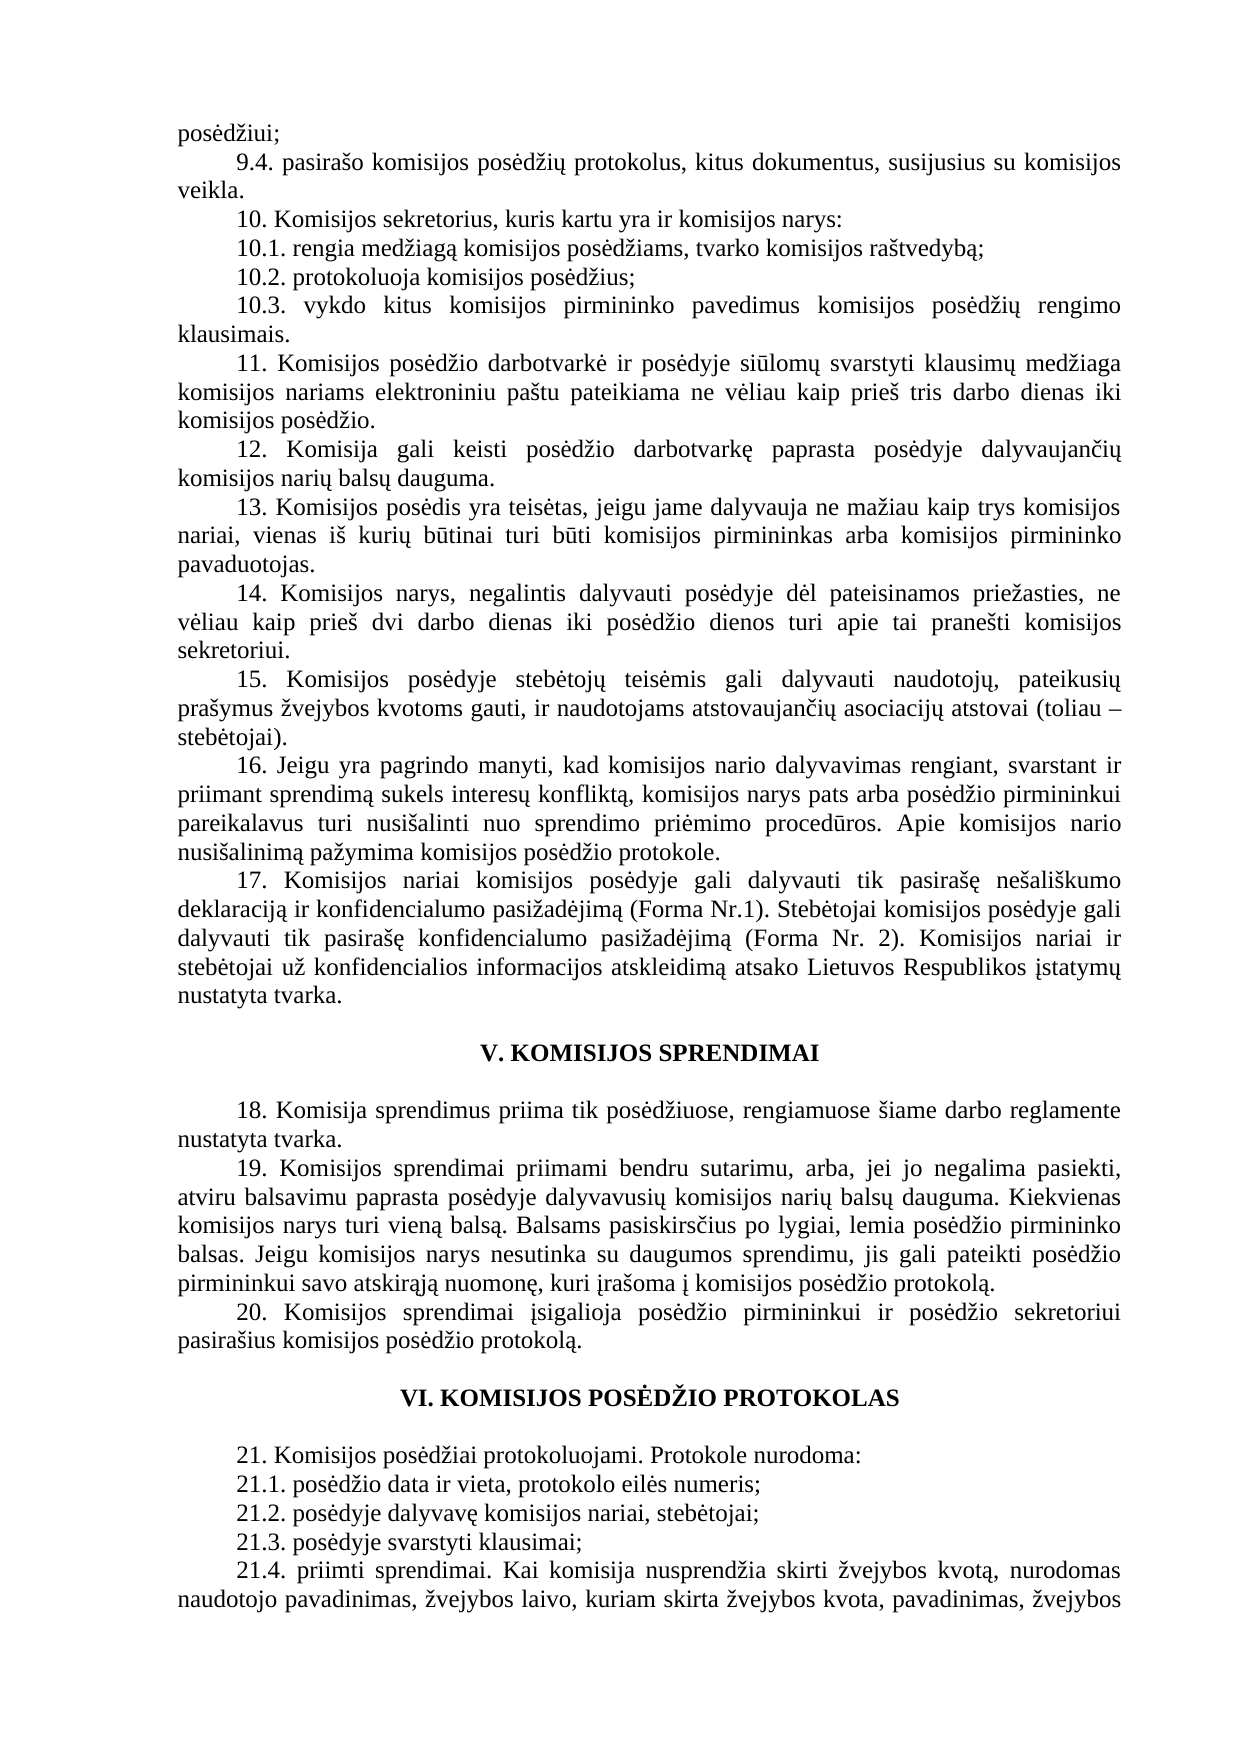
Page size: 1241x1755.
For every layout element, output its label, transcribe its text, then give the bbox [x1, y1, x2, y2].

text 21.2. posėdyje dalyvavę komisijos nariai, stebėtojai; [177, 1498, 1122, 1527]
text 21.4. priimti sprendimai. Kai komisija nusprendžia skirti žvejybos kvotą, nurodomas naudotojo pavadinimas, žvejybos laivo, kuriam skirta žvejybos kvota, pavadinimas, žvejybos [177, 1556, 1122, 1613]
text 18. Komisija sprendimus priima tik posėdžiuose, rengiamuose šiame darbo reglamente nustatyta tvarka. [177, 1096, 1122, 1153]
text 10.2. protokoluoja komisijos posėdžius; [177, 262, 1122, 291]
text 9.4. pasirašo komisijos posėdžių protokolus, kitus dokumentus, susijusius su komisijos veikla. [177, 147, 1122, 204]
text 13. Komisijos posėdis yra teisėtas, jeigu jame dalyvauja ne mažiau kaip trys komisijos nariai, vienas iš kurių būtinai turi būti komisijos pirmininkas arba komisijos pirmininko pavaduotojas. [177, 492, 1122, 578]
text 20. Komisijos sprendimai įsigalioja posėdžio pirmininkui ir posėdžio sekretoriui pasirašius komisijos posėdžio protokolą. [177, 1297, 1122, 1354]
text 16. Jeigu yra pagrindo manyti, kad komisijos nario dalyvavimas rengiant, svarstant ir priimant sprendimą sukels interesų konfliktą, komisijos narys pats arba posėdžio pirmininkui pareikalavus turi nusišalinti nuo sprendimo priėmimo procedūros. Apie komisijos nario nusišalinimą pažymima komisijos posėdžio protokole. [177, 751, 1122, 866]
text posėdžiui; [177, 118, 1122, 147]
text VI. KOMISIJOS POSĖDŽIO PROTOKOLAS [177, 1383, 1122, 1412]
text 21. Komisijos posėdžiai protokoluojami. Protokole nurodoma: [177, 1441, 1122, 1469]
text 21.3. posėdyje svarstyti klausimai; [177, 1527, 1122, 1556]
text 21.1. posėdžio data ir vieta, protokolo eilės numeris; [177, 1469, 1122, 1498]
text V. KOMISIJOS SPRENDIMAI [177, 1038, 1122, 1067]
text 15. Komisijos posėdyje stebėtojų teisėmis gali dalyvauti naudotojų, pateikusių prašymus žvejybos kvotoms gauti, ir naudotojams atstovaujančių asociacijų atstovai (toliau – stebėtojai). [177, 664, 1122, 751]
text 11. Komisijos posėdžio darbotvarkė ir posėdyje siūlomų svarstyti klausimų medžiaga komisijos nariams elektroniniu paštu pateikiama ne vėliau kaip prieš tris darbo dienas iki komisijos posėdžio. [177, 348, 1122, 434]
text 10. Komisijos sekretorius, kuris kartu yra ir komisijos narys: [177, 204, 1122, 233]
text 14. Komisijos narys, negalintis dalyvauti posėdyje dėl pateisinamos priežasties, ne vėliau kaip prieš dvi darbo dienas iki posėdžio dienos turi apie tai pranešti komisijos sekretoriui. [177, 578, 1122, 664]
text 10.3. vykdo kitus komisijos pirmininko pavedimus komisijos posėdžių rengimo klausimais. [177, 291, 1122, 348]
text 10.1. rengia medžiagą komisijos posėdžiams, tvarko komisijos raštvedybą; [177, 233, 1122, 262]
text 17. Komisijos nariai komisijos posėdyje gali dalyvauti tik pasirašę nešališkumo deklaraciją ir konfidencialumo pasižadėjimą (Forma Nr.1). Stebėtojai komisijos posėdyje gali dalyvauti tik pasirašę konfidencialumo pasižadėjimą (Forma Nr. 2). Komisijos nariai ir stebėtojai už konfidencialios informacijos atskleidimą atsako Lietuvos Respublikos įstatymų nustatyta tvarka. [177, 866, 1122, 1009]
text 12. Komisija gali keisti posėdžio darbotvarkę paprasta posėdyje dalyvaujančių komisijos narių balsų dauguma. [177, 434, 1122, 492]
text 19. Komisijos sprendimai priimami bendru sutarimu, arba, jei jo negalima pasiekti, atviru balsavimu paprasta posėdyje dalyvavusių komisijos narių balsų dauguma. Kiekvienas komisijos narys turi vieną balsą. Balsams pasiskirsčius po lygiai, lemia posėdžio pirmininko balsas. Jeigu komisijos narys nesutinka su daugumos sprendimu, jis gali pateikti posėdžio pirmininkui savo atskirąją nuomonę, kuri įrašoma į komisijos posėdžio protokolą. [177, 1153, 1122, 1297]
